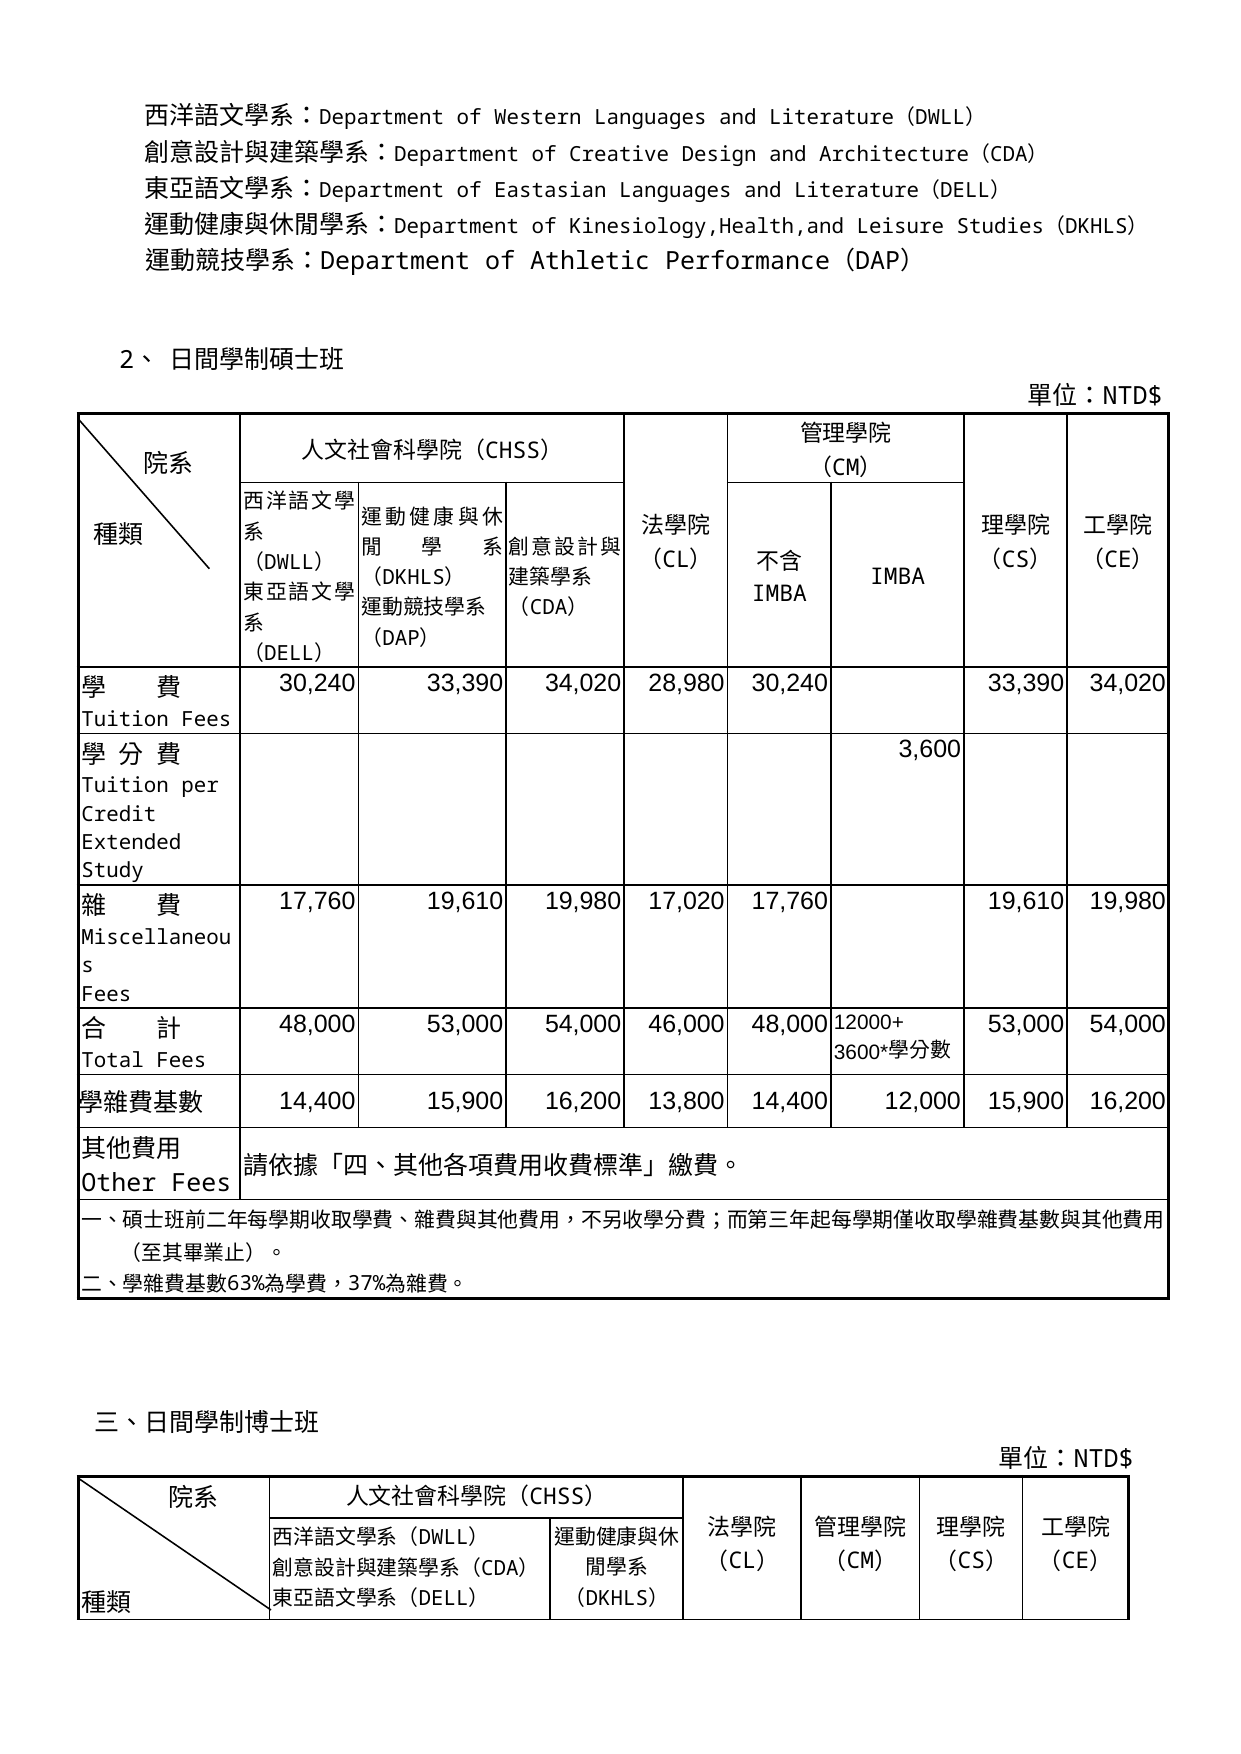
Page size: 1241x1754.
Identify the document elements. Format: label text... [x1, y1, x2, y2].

table_cell [832, 886, 963, 1007]
text 單位：NTD$ [119, 376, 1162, 412]
table_header 工學院 （CE） [1023, 1478, 1127, 1618]
table_header 法學院 （CL） [625, 415, 727, 666]
table_cell 合 計 Total Fees [80, 1009, 239, 1073]
table_cell [625, 734, 727, 884]
table_header 人文社會科學院（CHSS） [270, 1478, 682, 1517]
list 日間學制碩士班 [119, 339, 1162, 376]
table_cell 15,900 [359, 1075, 505, 1127]
table_cell 28,980 [625, 668, 727, 732]
table_cell 34,020 [1068, 668, 1167, 732]
table_cell 不含IMBA [728, 483, 830, 666]
table_cell 請依據「四、其他各項費用收費標準」繳費。 [241, 1128, 1167, 1198]
table_cell 學雜費基數 [80, 1075, 239, 1127]
table_cell 西洋語文學系（DWLL） 東亞語文學系（DELL） [241, 483, 358, 666]
table_cell [965, 734, 1066, 884]
table_cell 運動健康與休閒學系（DKHLS） [551, 1519, 682, 1618]
table_cell 運動健康與休閒學系（DKHLS） 運動競技學系 （DAP） [359, 483, 505, 666]
text 東亞語文學系：Department of Eastasian Languages and Literature（DELL） [94, 168, 1162, 204]
table_cell 14,400 [241, 1075, 358, 1127]
table_cell 54,000 [1068, 1009, 1167, 1073]
table_cell 12,000 [832, 1075, 963, 1127]
table_cell 17,020 [625, 886, 727, 1007]
table_cell 46,000 [625, 1009, 727, 1073]
text 運動健康與休閒學系：Department of Kinesiology,Health,and Leisure Studies（DKHLS） [94, 204, 1162, 241]
table_header 理學院 （CS） [965, 415, 1066, 666]
table_cell 3,600 [832, 734, 963, 884]
text 西洋語文學系：Department of Western Languages and Literature（DWLL） [94, 96, 1162, 132]
table_cell 53,000 [359, 1009, 505, 1073]
text 創意設計與建築學系：Department of Creative Design and Architecture（CDA） [94, 132, 1162, 168]
table_cell 12000+ 3600*學分數 [832, 1009, 963, 1073]
table_cell 15,900 [965, 1075, 1066, 1127]
table_header 法學院 （CL） [684, 1478, 800, 1618]
table_cell 33,390 [359, 668, 505, 732]
table_cell [728, 734, 830, 884]
table_cell 19,610 [965, 886, 1066, 1007]
table_cell 19,980 [1068, 886, 1167, 1007]
text 運動競技學系：Department of Athletic Performance（DAP） [94, 241, 1162, 277]
table_header 管理學院 （CM） [802, 1478, 919, 1618]
table_cell 14,400 [728, 1075, 830, 1127]
table_cell 16,200 [507, 1075, 623, 1127]
table_header 理學院 （CS） [920, 1478, 1022, 1618]
text 三、日間學制博士班 [94, 1402, 1162, 1438]
table_cell 30,240 [728, 668, 830, 732]
table_cell 雜 費 Miscellaneous Fees [80, 886, 239, 1007]
table_header 人文社會科學院（CHSS） [241, 415, 623, 482]
table_cell 54,000 [507, 1009, 623, 1073]
table_cell 學 分 費 Tuition per Credit Extended Study [80, 734, 239, 884]
table_cell 13,800 [625, 1075, 727, 1127]
table_cell [359, 734, 505, 884]
table_cell [1068, 734, 1167, 884]
table_cell 創意設計與建築學系 （CDA） [507, 483, 623, 666]
table_cell 17,760 [241, 886, 358, 1007]
table_cell 西洋語文學系（DWLL） 創意設計與建築學系（CDA） 東亞語文學系（DELL） [270, 1519, 549, 1618]
table_cell 一、碩士班前二年每學期收取學費、雜費與其他費用，不另收學分費；而第三年起每學期僅收取學雜費基數與其他費用（至其畢業止）。 二、學雜費基數63%為學費，37%為雜費。 [80, 1200, 1167, 1297]
table_cell 19,610 [359, 886, 505, 1007]
table_cell 34,020 [507, 668, 623, 732]
table_cell [507, 734, 623, 884]
table_header 管理學院 （CM） [728, 415, 963, 482]
text 單位：NTD$ [131, 1438, 1133, 1475]
table_cell 16,200 [1068, 1075, 1167, 1127]
table_cell 30,240 [241, 668, 358, 732]
table_cell [832, 668, 963, 732]
table_cell 48,000 [728, 1009, 830, 1073]
table_cell [241, 734, 358, 884]
table_cell 53,000 [965, 1009, 1066, 1073]
table_cell IMBA [832, 483, 963, 666]
table_cell 48,000 [241, 1009, 358, 1073]
table_header 院系 種類 [80, 415, 239, 666]
table_header 工學院 （CE） [1068, 415, 1167, 666]
table_cell 17,760 [728, 886, 830, 1007]
table_cell 19,980 [507, 886, 623, 1007]
table_cell 33,390 [965, 668, 1066, 732]
table_cell 其他費用 Other Fees [80, 1128, 239, 1198]
table_header 院系 種類 [80, 1482, 269, 1618]
table_cell 學 費 Tuition Fees [80, 668, 239, 732]
table_header 院系 種類 [81, 1478, 269, 1606]
